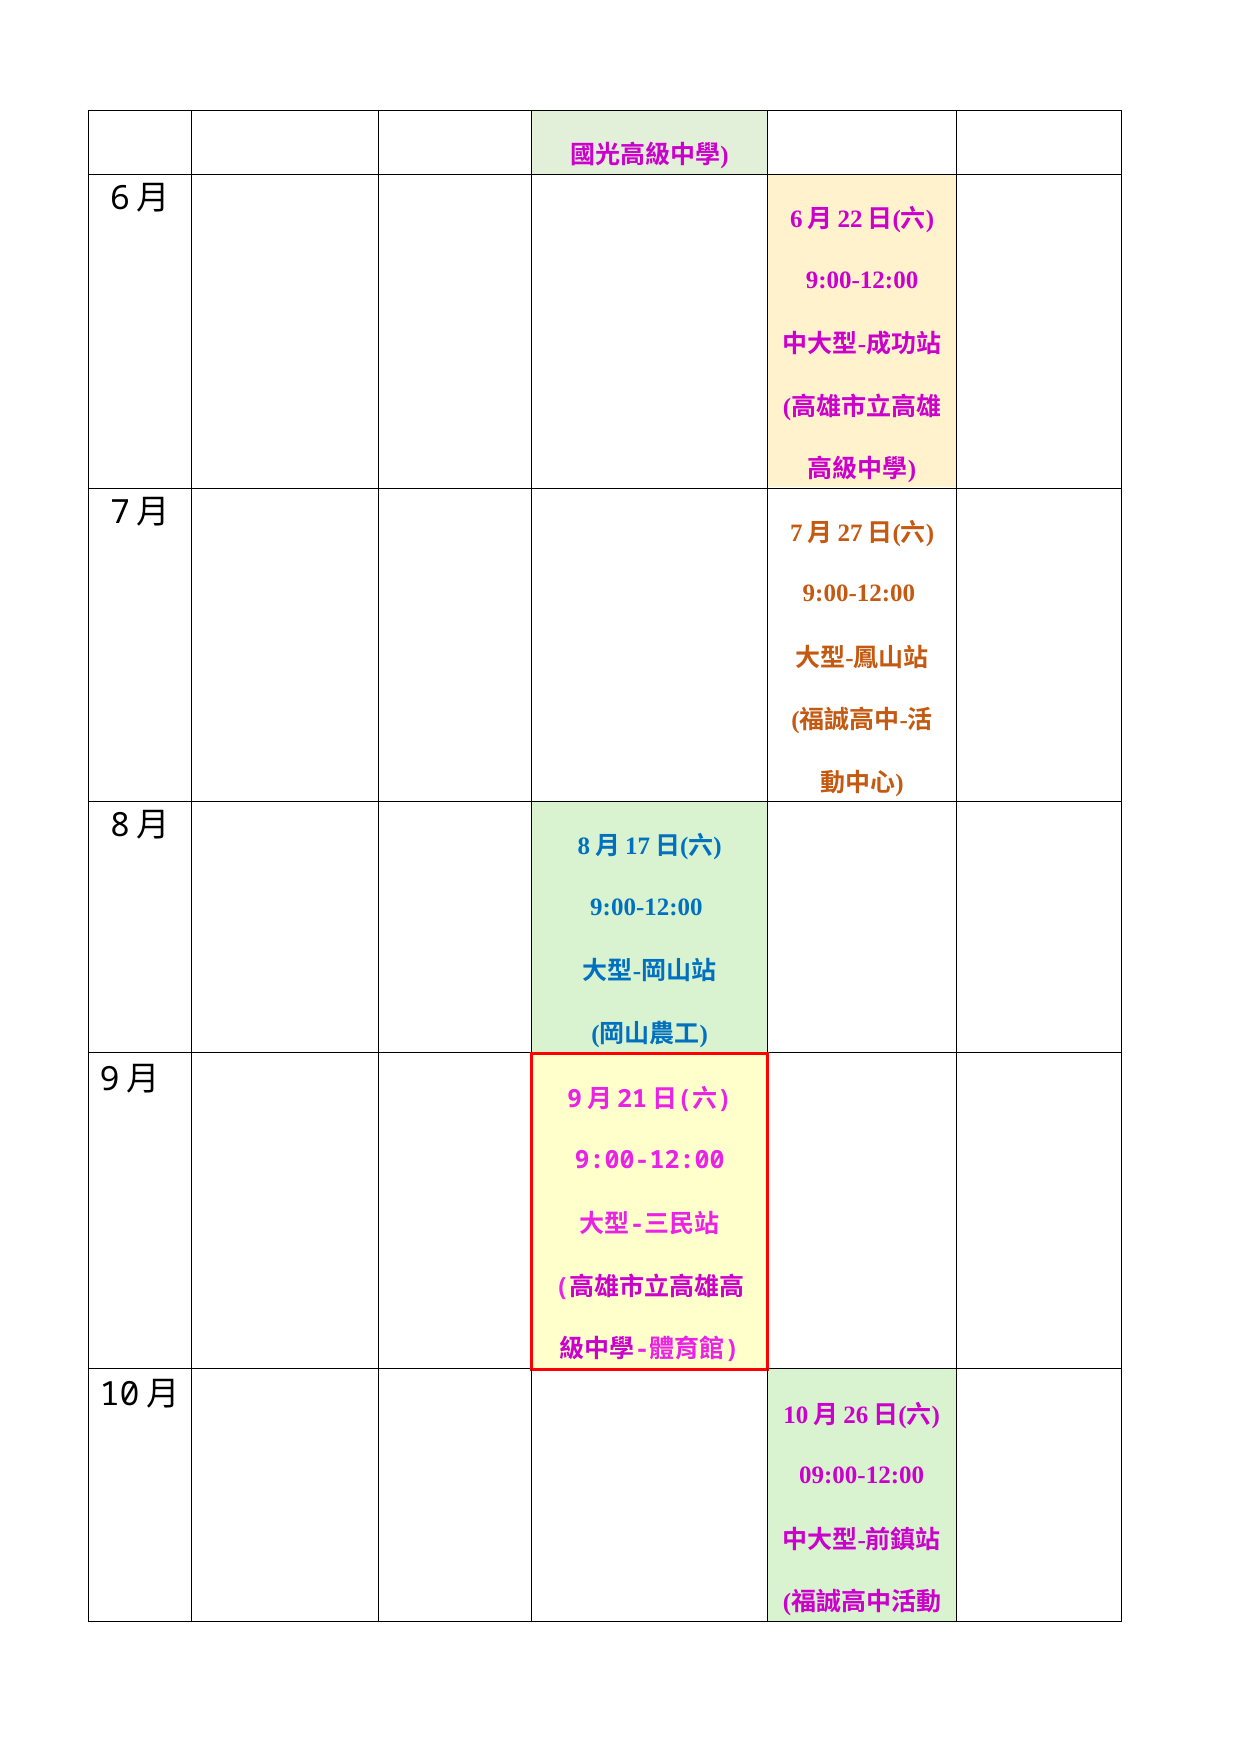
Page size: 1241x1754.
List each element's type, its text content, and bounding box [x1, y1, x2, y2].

table_cell [957, 1369, 1121, 1621]
table_cell [532, 489, 767, 801]
table_cell [957, 802, 1121, 1052]
table_cell 9月21日(六) 9:00-12:00 大型-三民站 (高雄市立高雄高級中學-體育館) [533, 1055, 766, 1368]
table_cell [957, 489, 1121, 801]
table_cell [192, 111, 378, 174]
table_cell [379, 1369, 531, 1621]
table_cell [768, 111, 956, 174]
table_cell 國光高級中學) [532, 111, 767, 174]
table_cell 8月17日(六) 9:00-12:00 大型-岡山站 (岡山農工) [532, 802, 767, 1052]
table_cell 10月26日(六) 09:00-12:00 中大型-前鎮站 (福誠高中活動 [768, 1369, 956, 1621]
table_cell [192, 489, 378, 801]
table_cell [957, 111, 1121, 174]
table_cell [532, 1371, 767, 1621]
table_cell [957, 1053, 1121, 1368]
table_cell 6月 [89, 175, 191, 487]
table_cell [379, 111, 531, 174]
table_cell [957, 175, 1121, 487]
table_cell [89, 111, 191, 174]
table_cell 8月 [89, 802, 191, 1052]
table_cell 6月22日(六) 9:00-12:00 中大型-成功站 (高雄市立高雄高級中學) [768, 175, 956, 487]
table_cell [769, 1053, 956, 1368]
table_cell [768, 802, 956, 1052]
table_cell [532, 175, 767, 487]
table_cell 7月 [89, 489, 191, 801]
table_cell 10月 [89, 1369, 191, 1621]
table_cell [379, 1053, 530, 1368]
table_cell [192, 802, 378, 1052]
table_cell [192, 175, 378, 487]
table_cell 7月27日(六) 9:00-12:00 大型-鳳山站 (福誠高中-活動中心) [768, 489, 956, 801]
table_cell [192, 1369, 378, 1621]
table_cell [379, 802, 531, 1052]
table_cell [379, 175, 531, 487]
table_cell [379, 489, 531, 801]
table_cell [192, 1053, 378, 1368]
table_cell 9月 [89, 1053, 191, 1368]
